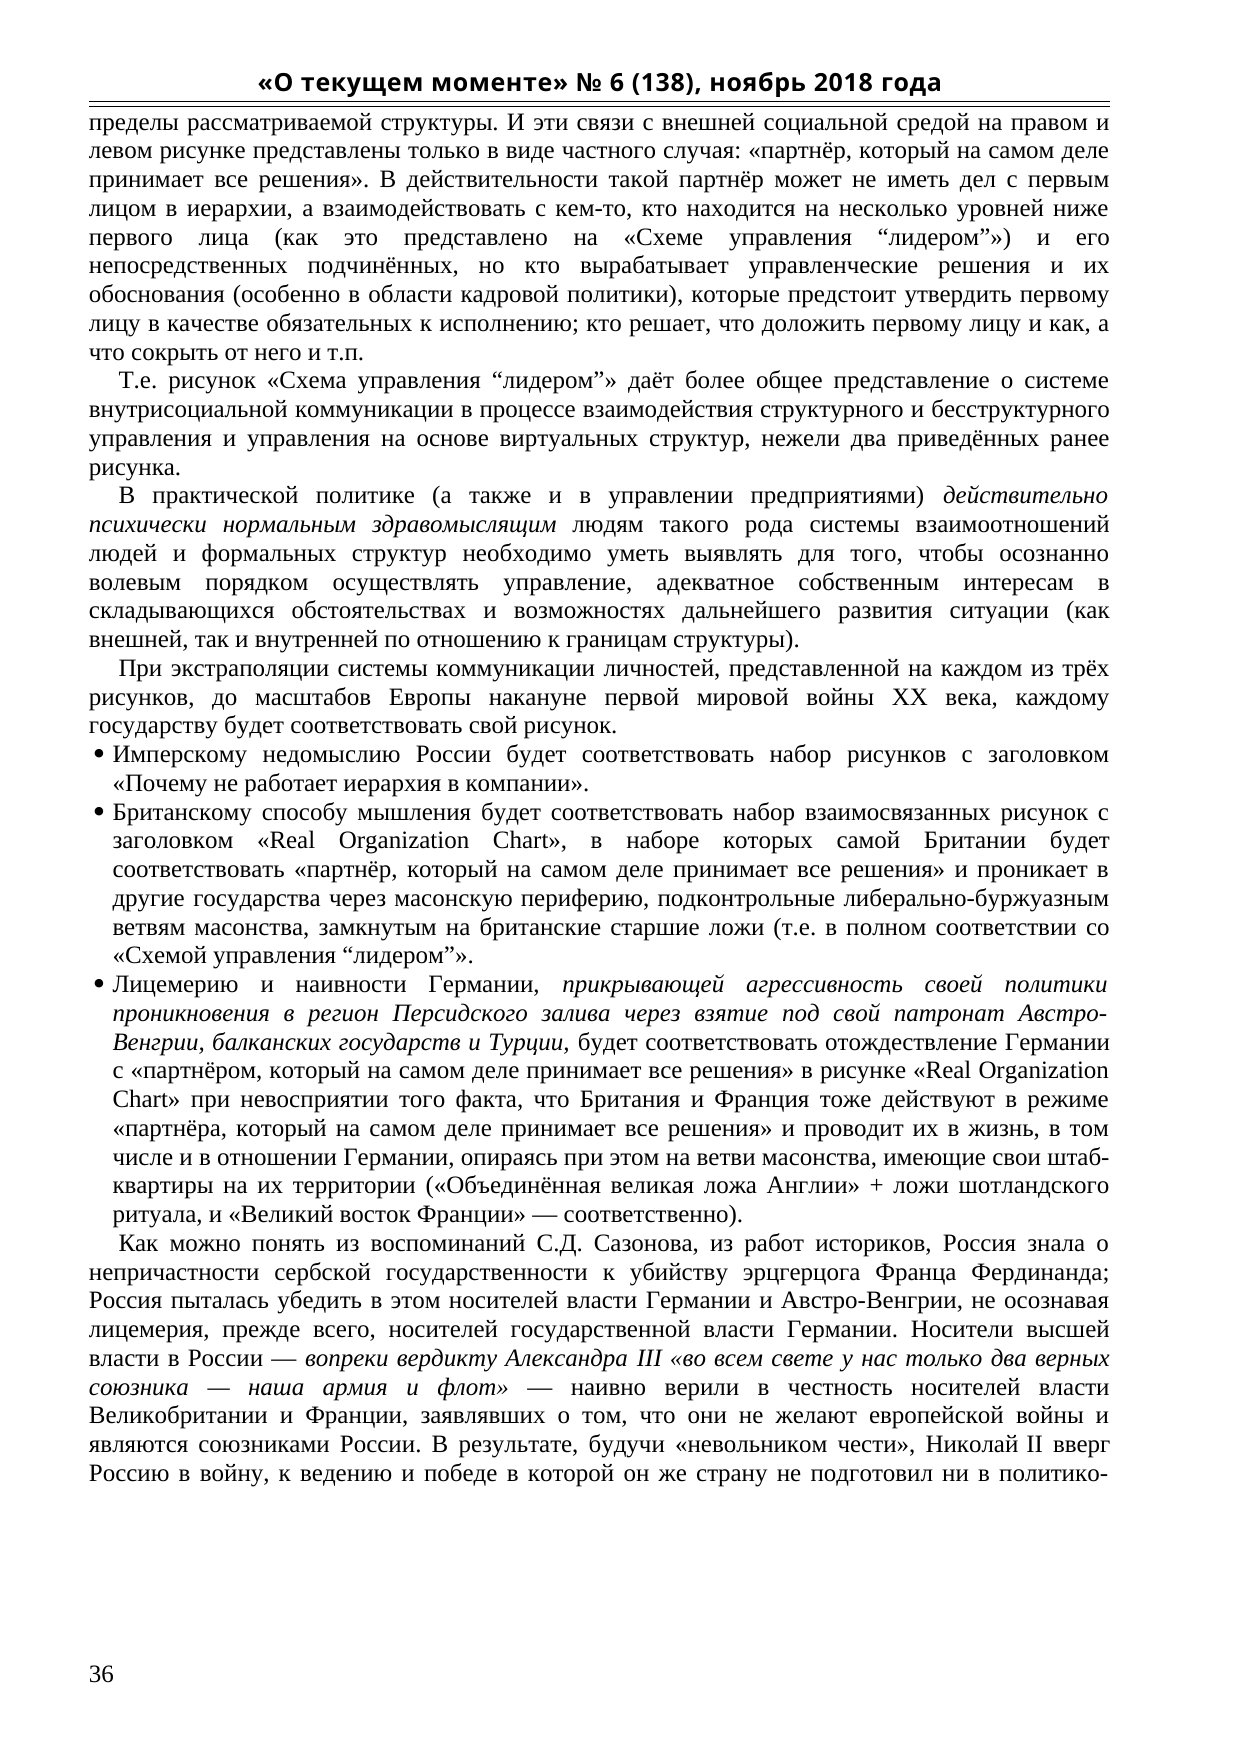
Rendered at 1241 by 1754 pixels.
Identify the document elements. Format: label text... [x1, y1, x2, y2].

list Имперскому недомыслию России будет соответствовать набор рисунков с заголовком «Почему не работает иерархия в компании». [94, 739, 1110, 797]
text Т.е. рисунок «Схема управления “лидером”» даёт более общее представление о системе внутрисоциальной коммуникации в процессе взаимодействия структурного и бесструктурного управления и управления на основе виртуальных структур, нежели два приведённых ранее рисунка. [89, 365, 1110, 480]
text Как можно понять из воспоминаний С.Д. Сазонова, из работ историков, Россия знала о непричастности сербской государственности к убийству эрцгерцога Франца Фердинанда; Россия пыталась убедить в этом носителей власти Германии и Австро-Венгрии, не осознавая лицемерия, прежде всего, носителей государственной власти Германии. Носители высшей власти в России — вопреки вердикту Александра III «во всем свете у нас только два верных союзника — наша армия и флот» — наивно верили в честность носителей власти Великобритании и Франции, заявлявших о том, что они не желают европейской войны и являются союзниками России. В результате, будучи «невольником чести», Николай II вверг Россию в войну, к ведению и победе в которой он же страну не подготовил ни в политико- [89, 1228, 1110, 1487]
list Британскому способу мышления будет соответствовать набор взаимосвязанных рисунок с заголовком «Real Organization Chart», в наборе которых самой Британии будет соответствовать «партнёр, который на самом деле принимает все решения» и проникает в другие государства через масонскую периферию, подконтрольные либерально-буржуазным ветвям масонства, замкнутым на британские старшие ложи (т.е. в полном соответствии со «Схемой управления “лидером”». [94, 797, 1110, 969]
text В практической политике (а также и в управлении предприятиями) действительно психически нормальным здравомыслящим людям такого рода системы взаимоотношений людей и формальных структур необходимо уметь выявлять для того, чтобы осознанно волевым порядком осуществлять управление, адекватное собственным интересам в складывающихся обстоятельствах и возможностях дальнейшего развития ситуации (как внешней, так и внутренней по отношению к границам структуры). [89, 480, 1110, 653]
list Лицемерию и наивности Германии, прикрывающей агрессивность своей политики проникновения в регион Персидского залива через взятие под свой патронат Австро-Венгрии, балканских государств и Турции, будет соответствовать отождествление Германии с «партнёром, который на самом деле принимает все решения» в рисунке «Real Organization Chart» при невосприятии того факта, что Британия и Франция тоже действуют в режиме «партнёра, который на самом деле принимает все решения» и проводит их в жизнь, в том числе и в отношении Германии, опираясь при этом на ветви масонства, имеющие свои штаб-квартиры на их территории («Объединённая великая ложа Англии» + ложи шотландского ритуала, и «Великий восток Франции» — соответственно). [94, 969, 1110, 1228]
text пределы рассматриваемой структуры. И эти связи с внешней социальной средой на правом и левом рисунке представлены только в виде частного случая: «партнёр, который на самом деле принимает все решения». В действительности такой партнёр может не иметь дел с первым лицом в иерархии, а взаимодействовать с кем-то, кто находится на несколько уровней ниже первого лица (как это представлено на «Схеме управления “лидером”») и его непосредственных подчинённых, но кто вырабатывает управленческие решения и их обоснования (особенно в области кадровой политики), которые предстоит утвердить первому лицу в качестве обязательных к исполнению; кто решает, что доложить первому лицу и как, а что сокрыть от него и т.п. [89, 107, 1110, 365]
text При экстраполяции системы коммуникации личностей, представленной на каждом из трёх рисунков, до масштабов Европы накануне первой мировой войны ХХ века, каждому государству будет соответствовать свой рисунок. [89, 653, 1110, 739]
